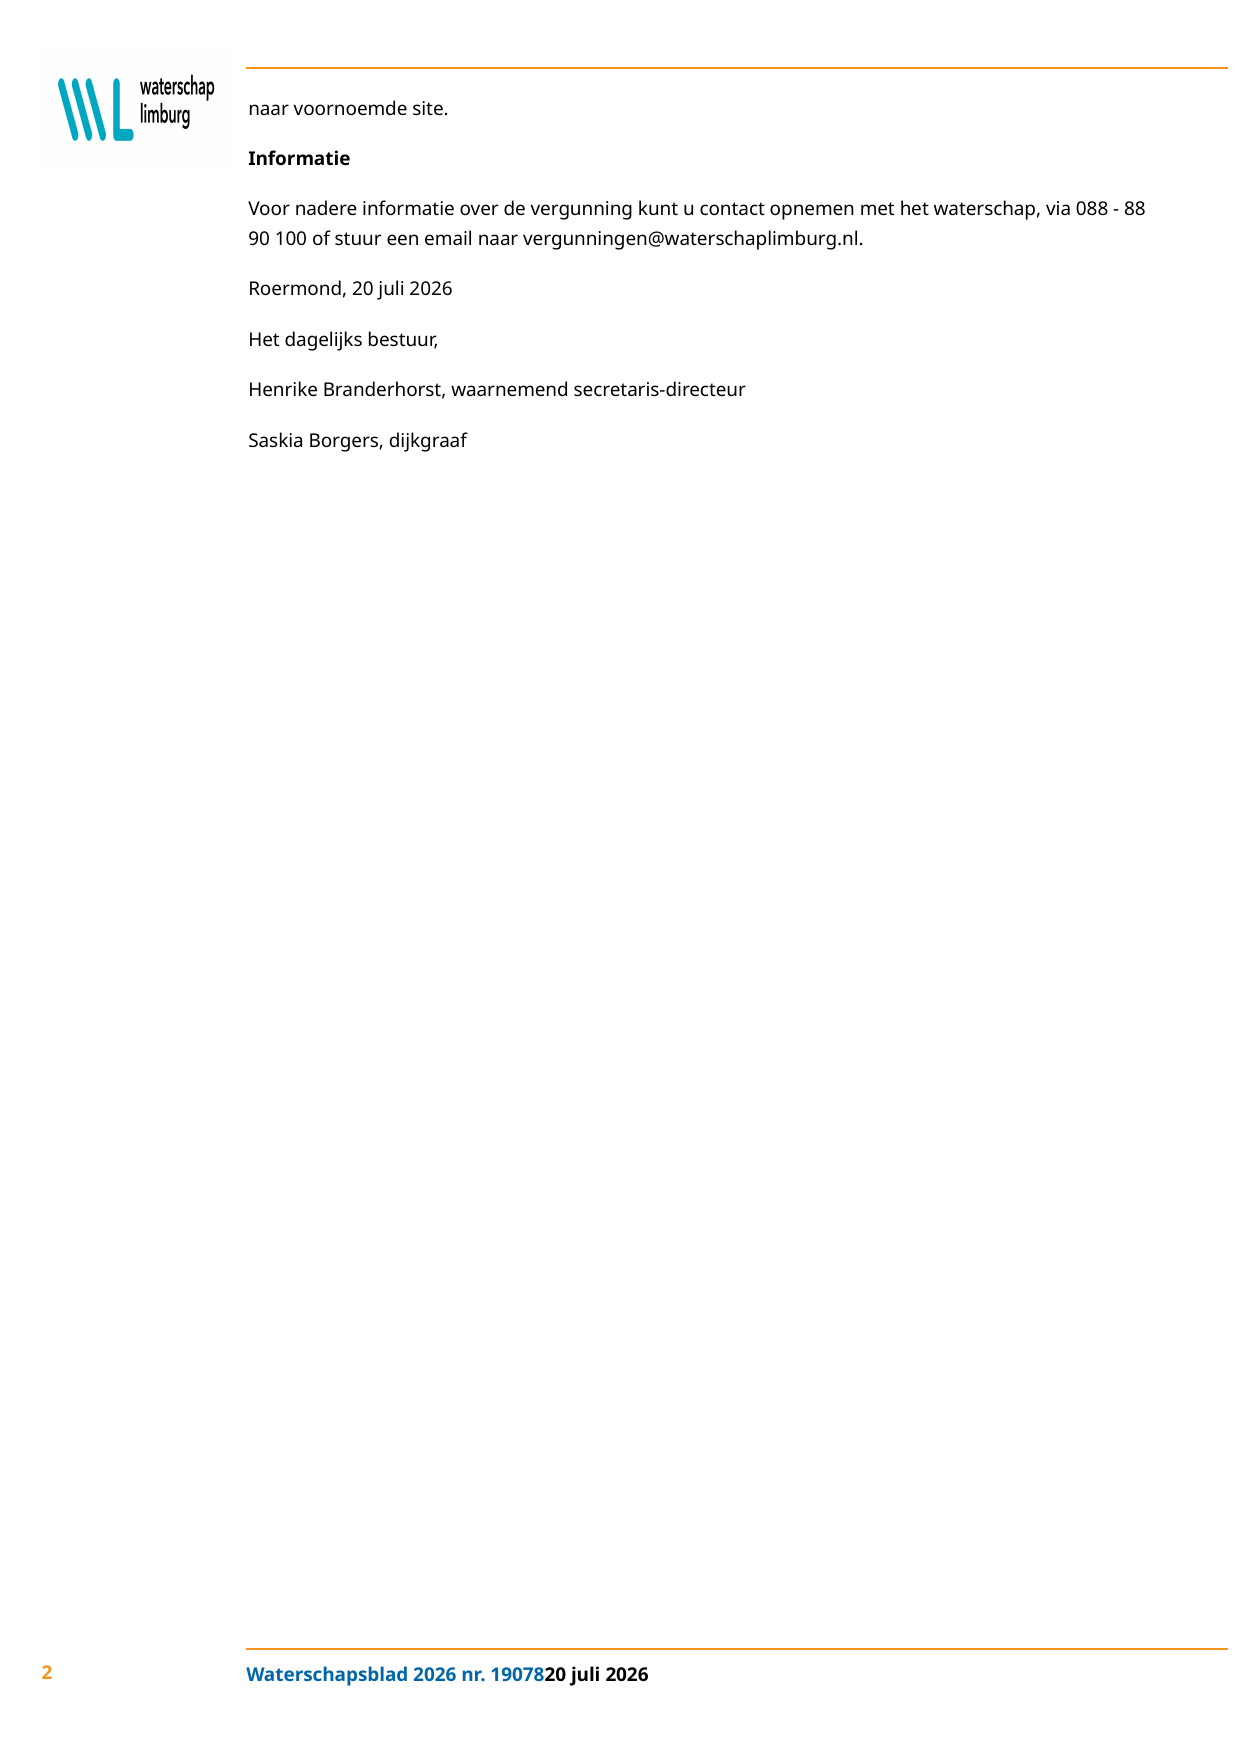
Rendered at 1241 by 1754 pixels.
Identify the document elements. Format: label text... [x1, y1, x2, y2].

text Voor nadere informatie over de vergunning kunt u contact opnemen met het waterschap, via 088 - 88 90 100 of stuur een email naar vergunningen@waterschaplimburg.nl. [248, 196, 1152, 251]
text Het dagelijks bestuur, [248, 326, 1152, 352]
text Roermond, 20 juli 2026 [248, 276, 1152, 301]
text Henrike Branderhorst, waarnemend secretaris-directeur [248, 376, 1152, 402]
text naar voornoemde site. [248, 95, 1152, 121]
picture [41, 47, 231, 172]
text Saskia Borgers, dijkgraaf [248, 427, 1152, 453]
text Informatie [248, 145, 1152, 171]
